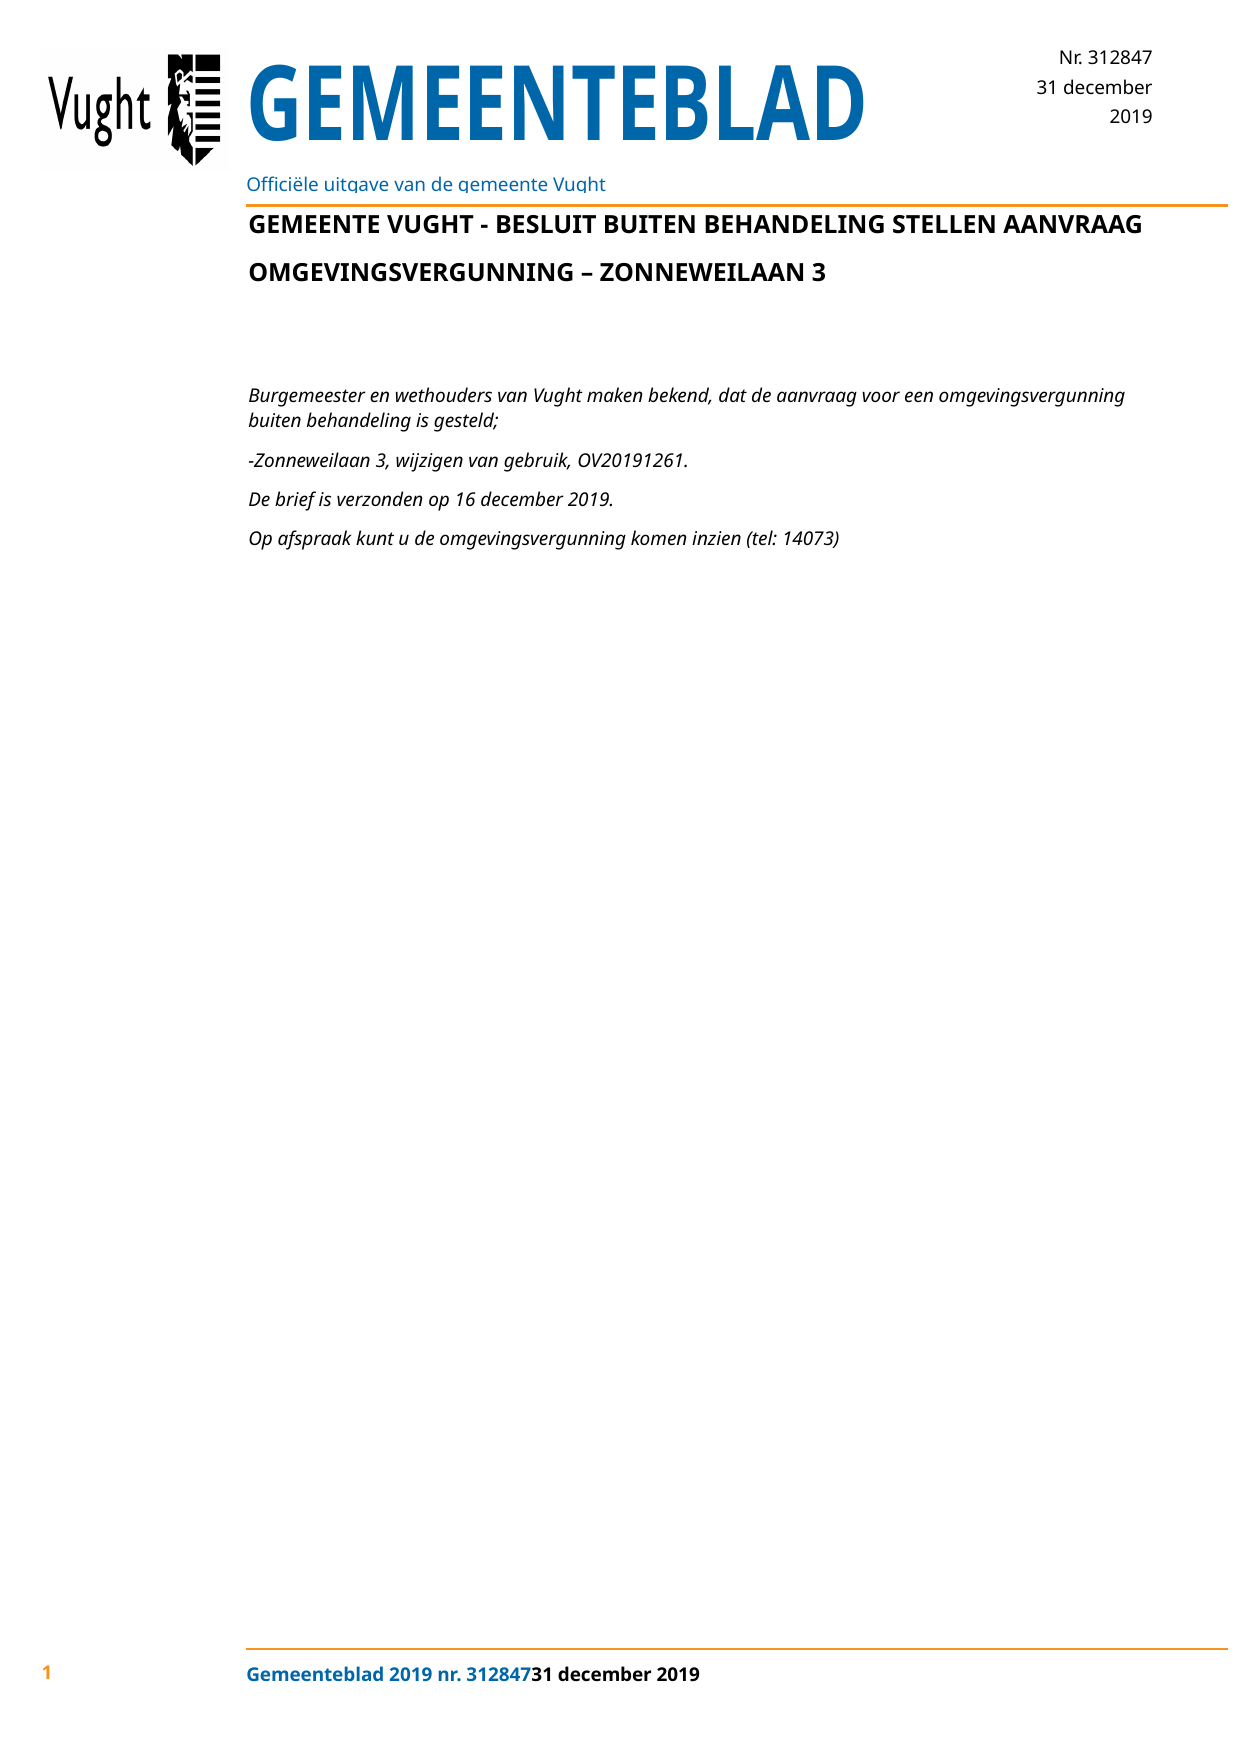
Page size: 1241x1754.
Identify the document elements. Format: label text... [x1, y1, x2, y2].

picture [41, 47, 231, 172]
text GEMEENTE VUGHT - BESLUIT BUITEN BEHANDELING STELLEN AANVRAAG OMGEVINGSVERGUNNING – ZONNEWEILAAN 3 [248, 207, 1152, 288]
text De brief is verzonden op 16 december 2019. [248, 486, 1152, 512]
text -Zonneweilaan 3, wijzigen van gebruik, OV20191261. [248, 447, 1152, 473]
text Op afspraak kunt u de omgevingsvergunning komen inzien (tel: 14073) [248, 525, 1152, 551]
text Burgemeester en wethouders van Vught maken bekend, dat de aanvraag voor een omgevingsvergunning buiten behandeling is gesteld; [248, 382, 1152, 433]
